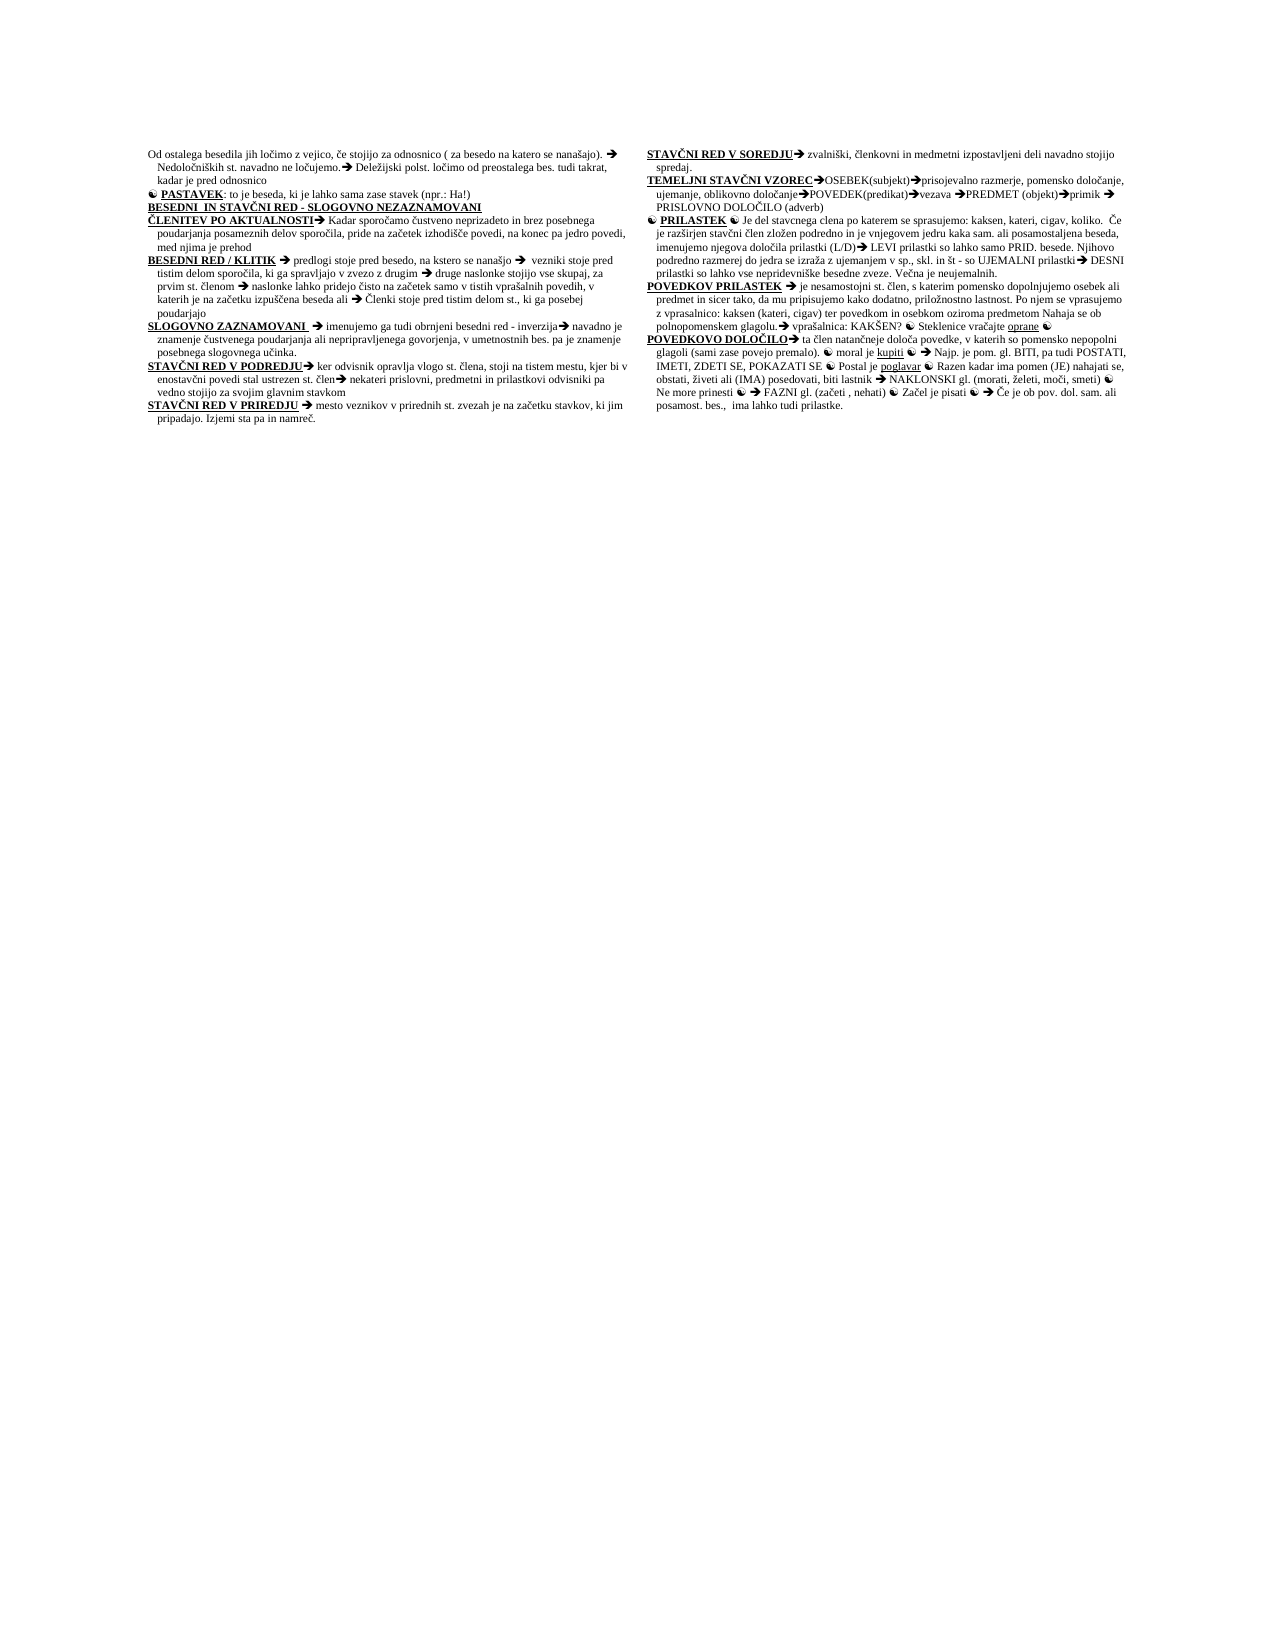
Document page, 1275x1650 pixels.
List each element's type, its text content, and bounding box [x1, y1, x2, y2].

text POVEDKOV PRILASTEK  je nesamostojni st. člen, s katerim pomensko dopolnjujemo osebek ali predmet in sicer tako, da mu pripisujemo kako dodatno, priložnostno lastnost. Po njem se vprasujemo z vprasalnico: kaksen (kateri, cigav) ter povedkom in osebkom oziroma predmetom Nahaja se ob polnopomenskem glagolu. vprašalnica: KAKŠEN?  Steklenice vračajte oprane  [647, 280, 1127, 333]
text BESEDNI RED / KLITIK  predlogi stoje pred besedo, na kstero se nanašjo  vezniki stoje pred tistim delom sporočila, ki ga spravljajo v zvezo z drugim  druge naslonke stojijo vse skupaj, za prvim st. členom  naslonke lahko pridejo čisto na začetek samo v tistih vprašalnih povedih, v katerih je na začetku izpuščena beseda ali  Členki stoje pred tistim delom st., ki ga posebej poudarjajo [148, 253, 628, 319]
text ČLENITEV PO AKTUALNOSTI Kadar sporočamo čustveno neprizadeto in brez posebnega poudarjanja posameznih delov sporočila, pride na začetek izhodišče povedi, na konec pa jedro povedi, med njima je prehod [148, 214, 628, 253]
text Od ostalega besedila jih ločimo z vejico, če stojijo za odnosnico ( za besedo na katero se nanašajo).  Nedoločniških st. navadno ne ločujemo. Deležijski polst. ločimo od preostalega bes. tudi takrat, kadar je pred odnosnico [148, 148, 628, 187]
text STAVČNI RED V PRIREDJU  mesto veznikov v prirednih st. zvezah je na začetku stavkov, ki jim pripadajo. Izjemi sta pa in namreč. [148, 399, 628, 425]
text TEMELJNI STAVČNI VZORECOSEBEK(subjekt)prisojevalno razmerje, pomensko določanje, ujemanje, oblikovno določanjePOVEDEK(predikat)vezava PREDMET (objekt)primik  PRISLOVNO DOLOČILO (adverb) [647, 174, 1127, 214]
text STAVČNI RED V SOREDJU zvalniški, členkovni in medmetni izpostavljeni deli navadno stojijo spredaj. [647, 148, 1127, 174]
text POVEDKOVO DOLOČILO ta člen natančneje določa povedke, v katerih so pomensko nepopolni glagoli (sami zase povejo premalo).  moral je kupiti   Najp. je pom. gl. BITI, pa tudi POSTATI, IMETI, ZDETI SE, POKAZATI SE  Postal je poglavar  Razen kadar ima pomen (JE) nahajati se, obstati, živeti ali (IMA) posedovati, biti lastnik  NAKLONSKI gl. (morati, želeti, moči, smeti)  Ne more prinesti   FAZNI gl. (začeti , nehati)  Začel je pisati   Če je ob pov. dol. sam. ali posamost. bes., ima lahko tudi prilastke. [647, 333, 1127, 412]
text  PASTAVEK: to je beseda, ki je lahko sama zase stavek (npr.: Ha!) [148, 187, 628, 201]
text  PRILASTEK  Je del stavcnega clena po katerem se sprasujemo: kaksen, kateri, cigav, koliko. Če je razširjen stavčni člen zložen podredno in je vnjegovem jedru kaka sam. ali posamostaljena beseda, imenujemo njegova določila prilastki (L/D) LEVI prilastki so lahko samo PRID. besede. Njihovo podredno razmerej do jedra se izraža z ujemanjem v sp., skl. in št - so UJEMALNI prilastki DESNI prilastki so lahko vse nepridevniške besedne zveze. Večna je neujemalnih. [647, 214, 1127, 280]
text SLOGOVNO ZAZNAMOVANI  imenujemo ga tudi obrnjeni besedni red - inverzija navadno je znamenje čustvenega poudarjanja ali nepripravljenega govorjenja, v umetnostnih bes. pa je znamenje posebnega slogovnega učinka. [148, 319, 628, 359]
text BESEDNI IN STAVČNI RED - SLOGOVNO NEZAZNAMOVANI [148, 201, 628, 214]
text STAVČNI RED V PODREDJU ker odvisnik opravlja vlogo st. člena, stoji na tistem mestu, kjer bi v enostavčni povedi stal ustrezen st. člen nekateri prislovni, predmetni in prilastkovi odvisniki pa vedno stojijo za svojim glavnim stavkom [148, 359, 628, 399]
